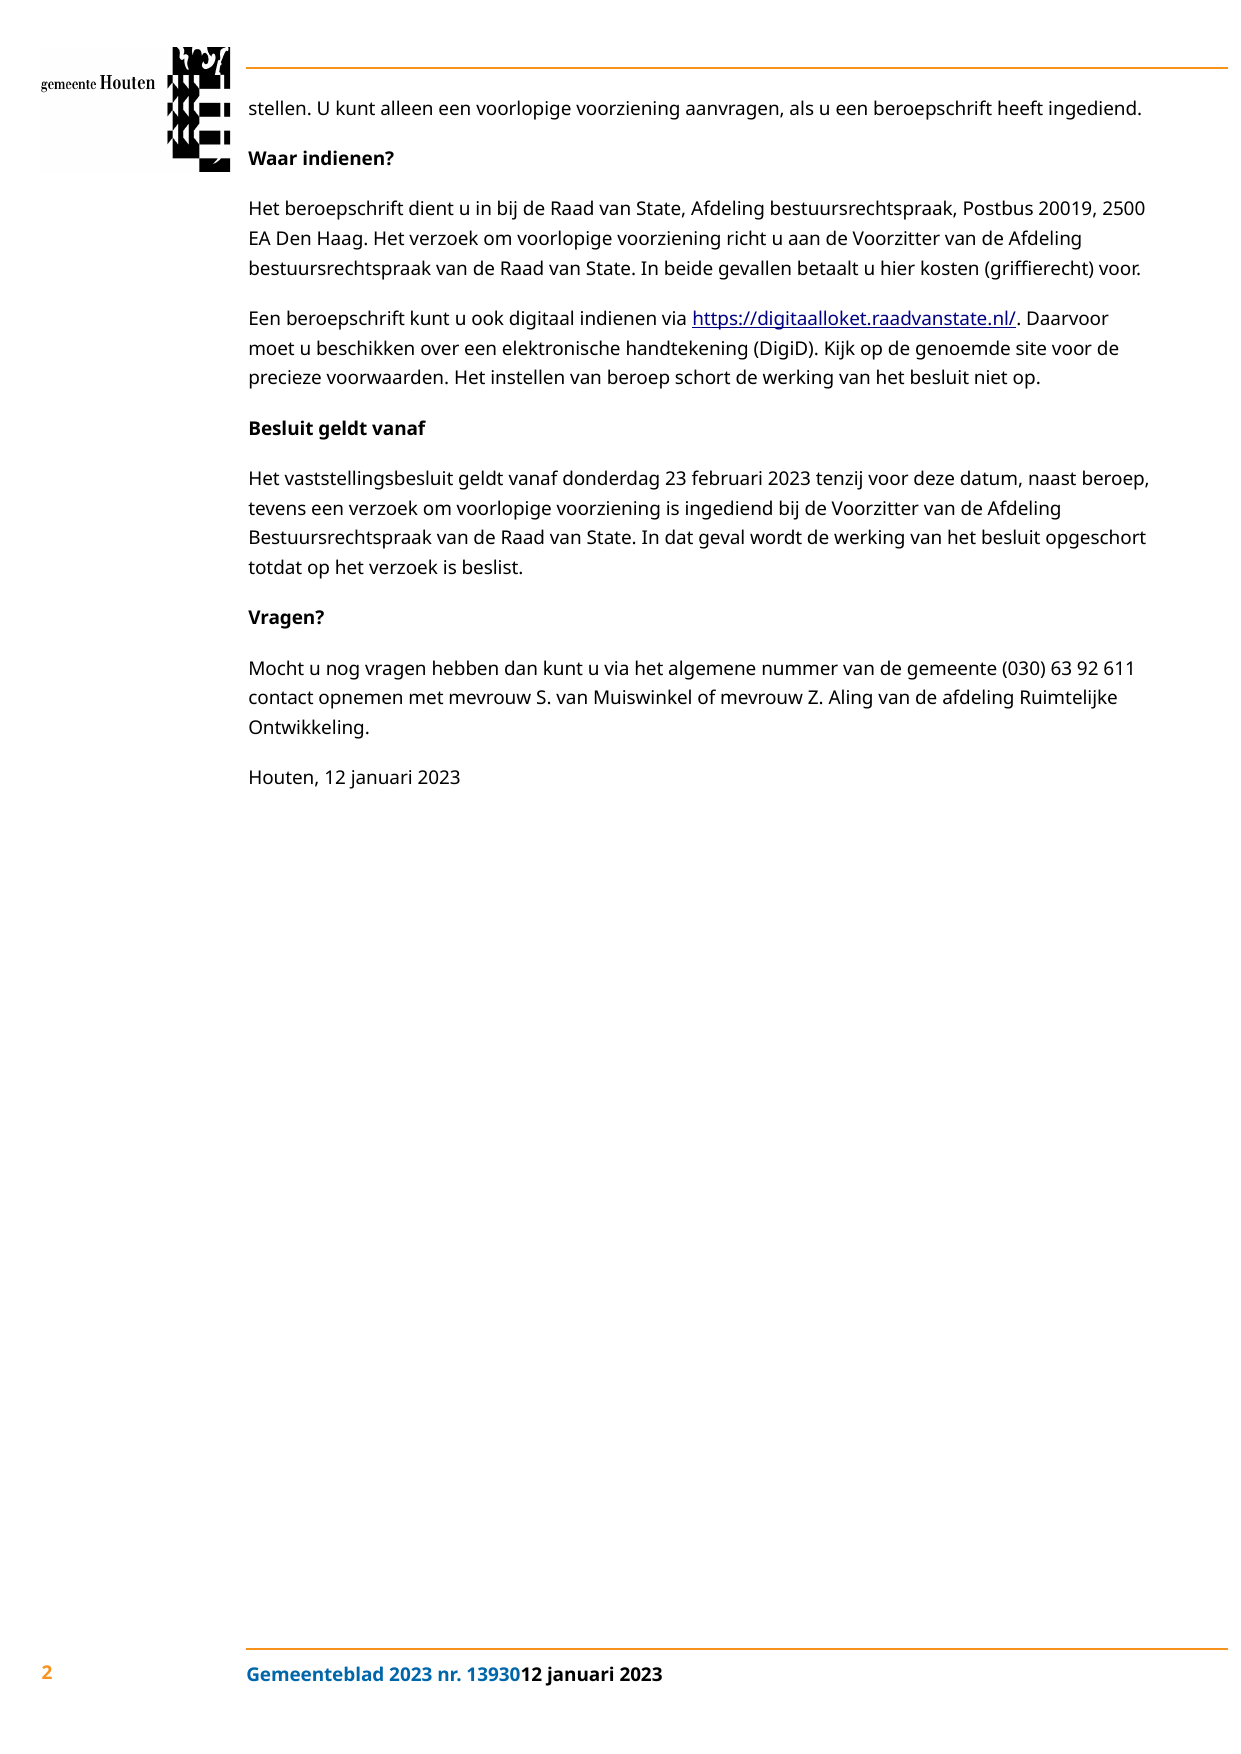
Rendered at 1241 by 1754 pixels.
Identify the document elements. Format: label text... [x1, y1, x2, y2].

text Vragen? [248, 604, 1152, 630]
picture [41, 47, 231, 172]
text Waar indienen? [248, 145, 1152, 171]
text Het beroepschrift dient u in bij de Raad van State, Afdeling bestuursrechtspraak, Postbus 20019, 2500 EA Den Haag. Het verzoek om voorlopige voorziening richt u aan de Voorzitter van de Afdeling bestuursrechtspraak van de Raad van State. In beide gevallen betaalt u hier kosten (griffierecht) voor. [248, 196, 1152, 281]
text stellen. U kunt alleen een voorlopige voorziening aanvragen, als u een beroepschrift heeft ingediend. [248, 95, 1152, 121]
text Houten, 12 januari 2023 [248, 764, 1152, 790]
text Het vaststellingsbesluit geldt vanaf donderdag 23 februari 2023 tenzij voor deze datum, naast beroep, tevens een verzoek om voorlopige voorziening is ingediend bij de Voorzitter van de Afdeling Bestuursrechtspraak van de Raad van State. In dat geval wordt de werking van het besluit opgeschort totdat op het verzoek is beslist. [248, 465, 1152, 580]
text Besluit geldt vanaf [248, 415, 1152, 441]
text Een beroepschrift kunt u ook digitaal indienen via https://digitaalloket.raadvanstate.nl/. Daarvoor moet u beschikken over een elektronische handtekening (DigiD). Kijk op de genoemde site voor de precieze voorwaarden. Het instellen van beroep schort de werking van het besluit niet op. [248, 305, 1152, 390]
text Mocht u nog vragen hebben dan kunt u via het algemene nummer van de gemeente (030) 63 92 611 contact opnemen met mevrouw S. van Muiswinkel of mevrouw Z. Aling van de afdeling Ruimtelijke Ontwikkeling. [248, 655, 1152, 740]
